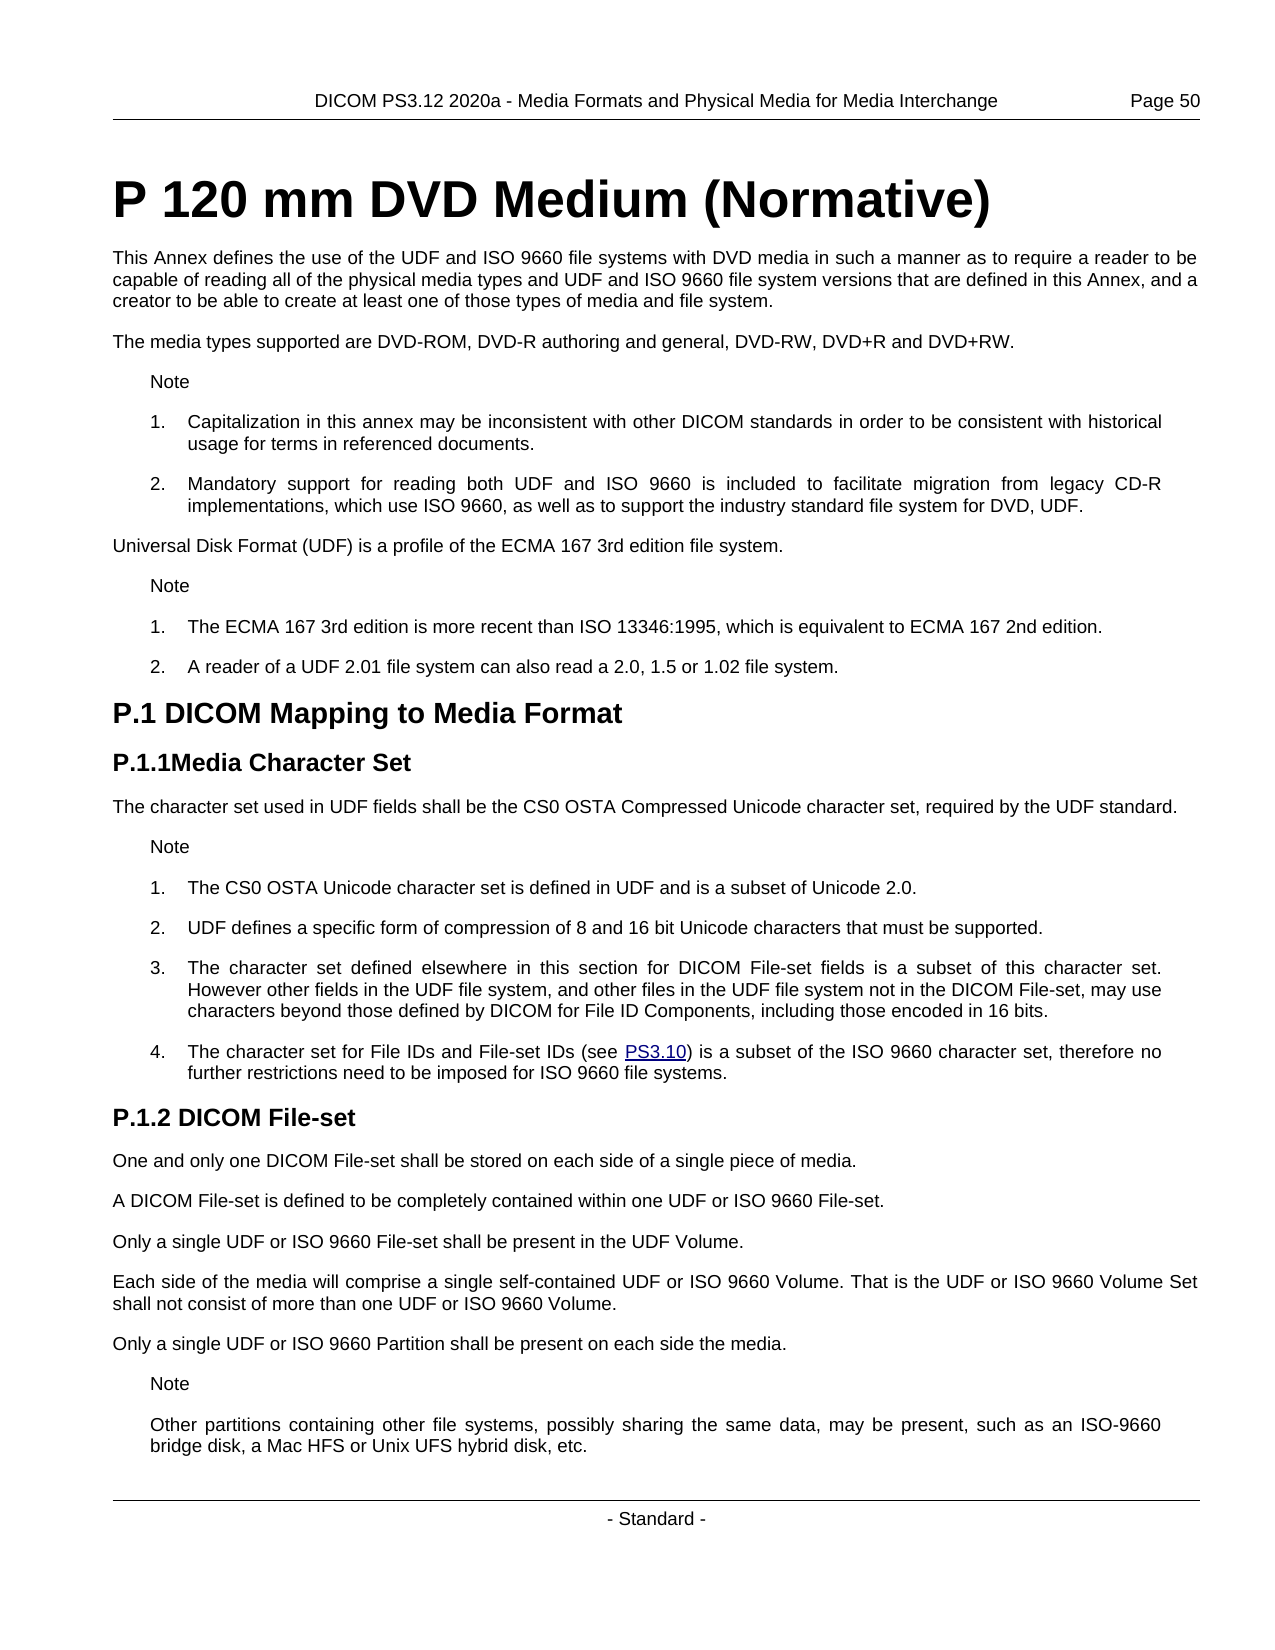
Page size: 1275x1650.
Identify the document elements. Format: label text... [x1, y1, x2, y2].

text Other partitions containing other file systems, possibly sharing the same data, may be present, such as an ISO-9660 bridge disk, a Mac HFS or Unix UFS hybrid disk, etc. [150, 1413, 1162, 1457]
text Note [150, 836, 1162, 858]
text 2. UDF defines a specific form of compression of 8 and 16 bit Unicode characters that must be supported. [150, 917, 1162, 938]
text P.1 DICOM Mapping to Media Format [112, 696, 1200, 730]
text Note [150, 1373, 1162, 1395]
text Each side of the media will comprise a single self-contained UDF or ISO 9660 Volume. That is the UDF or ISO 9660 Volume Set shall not consist of more than one UDF or ISO 9660 Volume. [112, 1271, 1200, 1314]
text The media types supported are DVD-ROM, DVD-R authoring and general, DVD-RW, DVD+R and DVD+RW. [112, 331, 1200, 352]
text The character set used in UDF fields shall be the CS0 OSTA Compressed Unicode character set, required by the UDF standard. [112, 796, 1200, 817]
text This Annex defines the use of the UDF and ISO 9660 file systems with DVD media in such a manner as to require a reader to be capable of reading all of the physical media types and UDF and ISO 9660 file system versions that are defined in this Annex, and a creator to be able to create at least one of those types of media and file system. [112, 247, 1200, 312]
text Only a single UDF or ISO 9660 File-set shall be present in the UDF Volume. [112, 1231, 1200, 1252]
text Universal Disk Format (UDF) is a profile of the ECMA 167 3rd edition file system. [112, 535, 1200, 556]
text One and only one DICOM File-set shall be stored on each side of a single piece of media. [112, 1150, 1200, 1172]
text 1. The CS0 OSTA Unicode character set is defined in UDF and is a subset of Unicode 2.0. [150, 877, 1162, 898]
text A DICOM File-set is defined to be completely contained within one UDF or ISO 9660 File-set. [112, 1190, 1200, 1212]
text Only a single UDF or ISO 9660 Partition shall be present on each side the media. [112, 1333, 1200, 1354]
text 2. A reader of a UDF 2.01 file system can also read a 2.0, 1.5 or 1.02 file system. [150, 656, 1162, 677]
text 1. The ECMA 167 3rd edition is more recent than ISO 13346:1995, which is equivalent to ECMA 167 2nd edition. [150, 616, 1162, 637]
text 3. The character set defined elsewhere in this section for DICOM File-set fields is a subset of this character set. However other fields in the UDF file system, and other files in the UDF file system not in the DICOM File-set, may use characters beyond those defined by DICOM for File ID Components, including those encoded in 16 bits. [150, 957, 1162, 1022]
text P.1.1Media Character Set [112, 748, 1200, 777]
text 1. Capitalization in this annex may be inconsistent with other DICOM standards in order to be consistent with historical usage for terms in referenced documents. [150, 411, 1162, 454]
text 4. The character set for File IDs and File-set IDs (see PS3.10) is a subset of the ISO 9660 character set, therefore no further restrictions need to be imposed for ISO 9660 file systems. [150, 1041, 1162, 1084]
text Note [150, 371, 1162, 392]
text 2. Mandatory support for reading both UDF and ISO 9660 is included to facilitate migration from legacy CD-R implementations, which use ISO 9660, as well as to support the industry standard file system for DVD, UDF. [150, 473, 1162, 516]
text Note [150, 575, 1162, 597]
text P 120 mm DVD Medium (Normative) [112, 169, 1200, 228]
text P.1.2 DICOM File-set [112, 1102, 1200, 1131]
